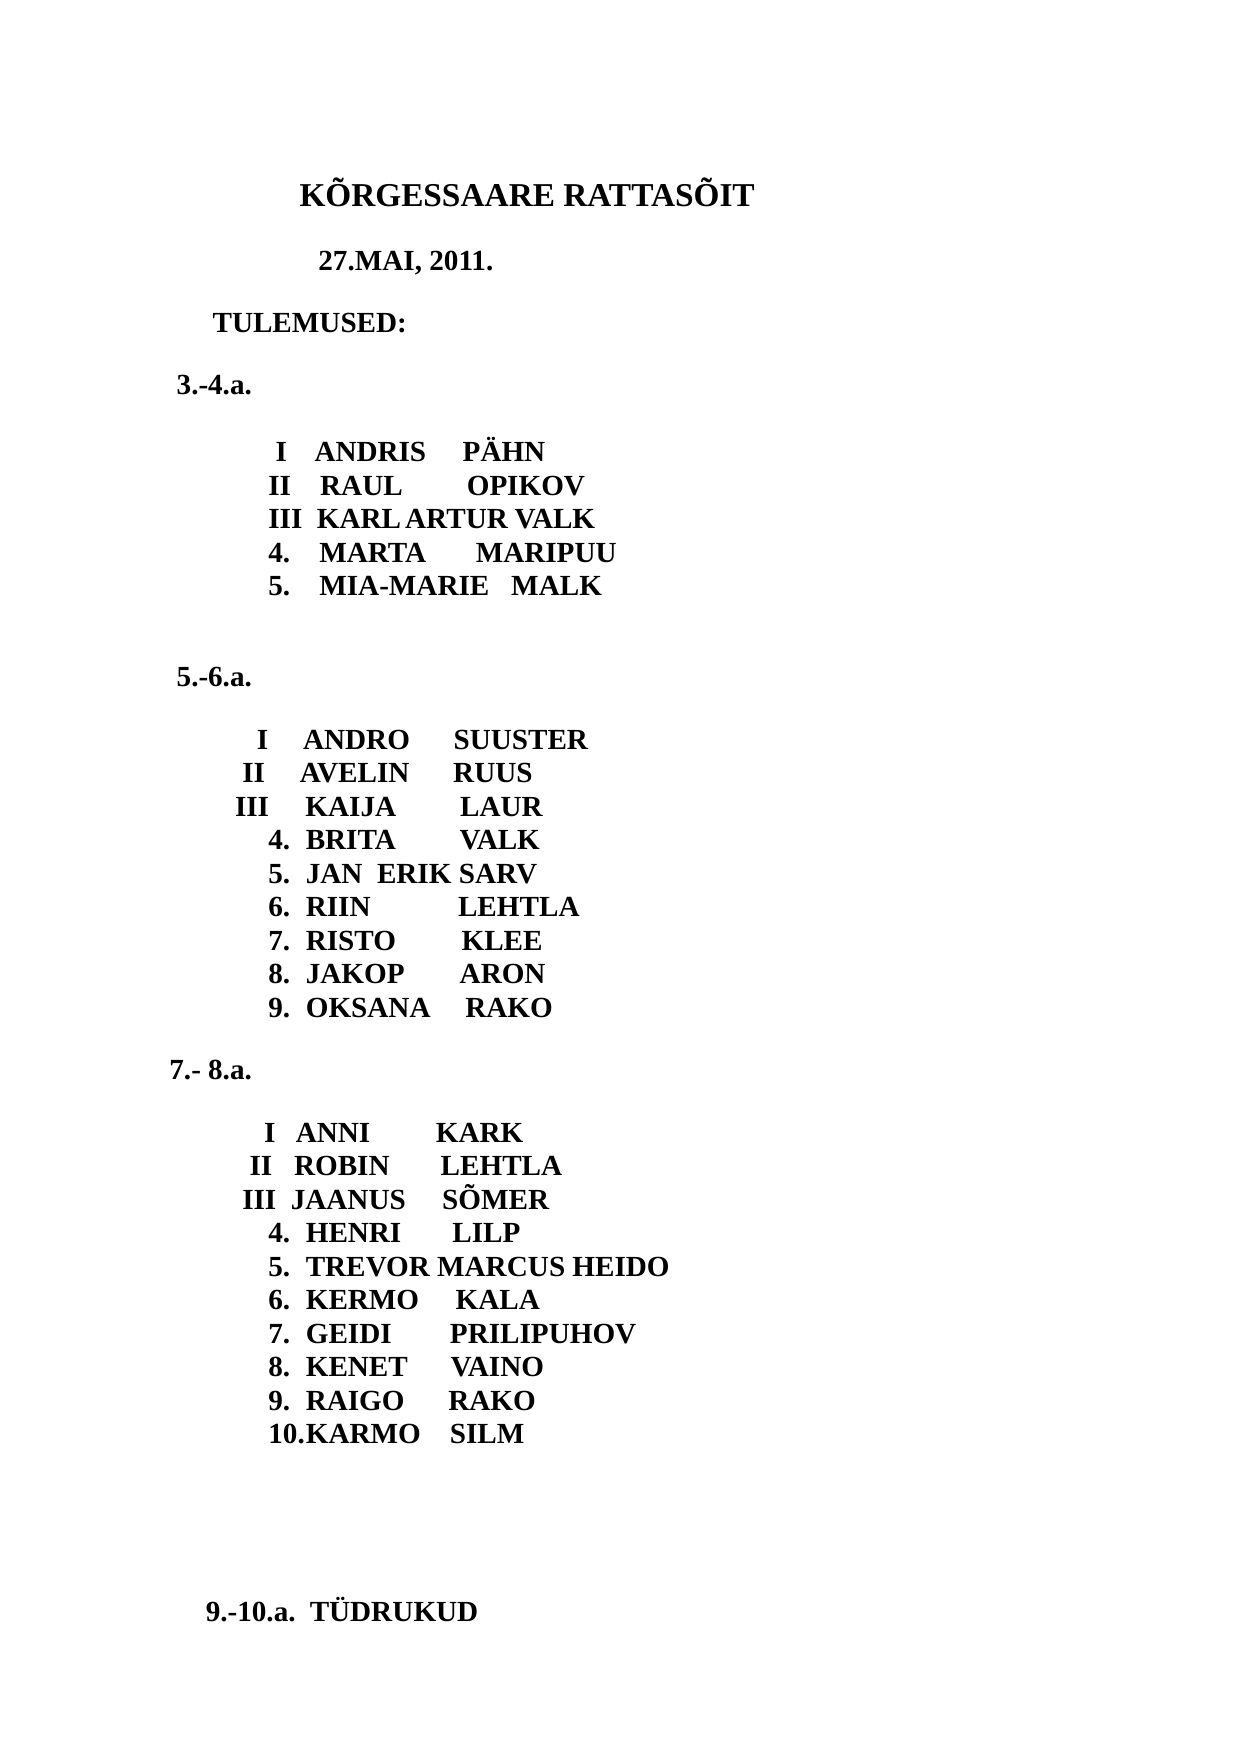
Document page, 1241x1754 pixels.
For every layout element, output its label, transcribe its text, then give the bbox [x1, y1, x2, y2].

list HENRI LILP [268, 1215, 1122, 1249]
list III KARL ARTUR VALK [231, 501, 1122, 535]
list 5. MIA-MARIE MALK [231, 568, 1122, 602]
text III JAANUS SÕMER [118, 1182, 1122, 1215]
list BRITA VALK [268, 822, 1122, 856]
list RAIGO RAKO [268, 1383, 1122, 1417]
text II ROBIN LEHTLA [118, 1148, 1122, 1182]
list GEIDI PRILIPUHOV [268, 1316, 1122, 1349]
text 7.- 8.a. [118, 1052, 1122, 1086]
text III KAIJA LAUR [118, 789, 1122, 822]
list RIIN LEHTLA [268, 889, 1122, 923]
list KERMO KALA [268, 1282, 1122, 1316]
text 5.-6.a. [118, 659, 1122, 693]
list I ANDRIS PÄHN [231, 434, 1122, 468]
text KÕRGESSAARE RATTASÕIT [118, 176, 1122, 214]
list JAN ERIK SARV [268, 856, 1122, 889]
list JAKOP ARON [268, 957, 1122, 990]
list TREVOR MARCUS HEIDO [268, 1249, 1122, 1282]
list OKSANA RAKO [268, 990, 1122, 1024]
text I ANDRO SUUSTER [118, 722, 1122, 755]
text 3.-4.a. [118, 367, 1122, 401]
text 9.-10.a. TÜDRUKUD [118, 1594, 1122, 1627]
list 4. MARTA MARIPUU [231, 535, 1122, 568]
text I ANNI KARK [118, 1115, 1122, 1148]
text 27.MAI, 2011. [118, 243, 1122, 276]
list II RAUL OPIKOV [231, 468, 1122, 501]
list KENET VAINO [268, 1349, 1122, 1383]
list KARMO SILM [268, 1417, 1122, 1450]
text II AVELIN RUUS [118, 755, 1122, 789]
list RISTO KLEE [268, 923, 1122, 957]
text TULEMUSED: [118, 305, 1122, 338]
